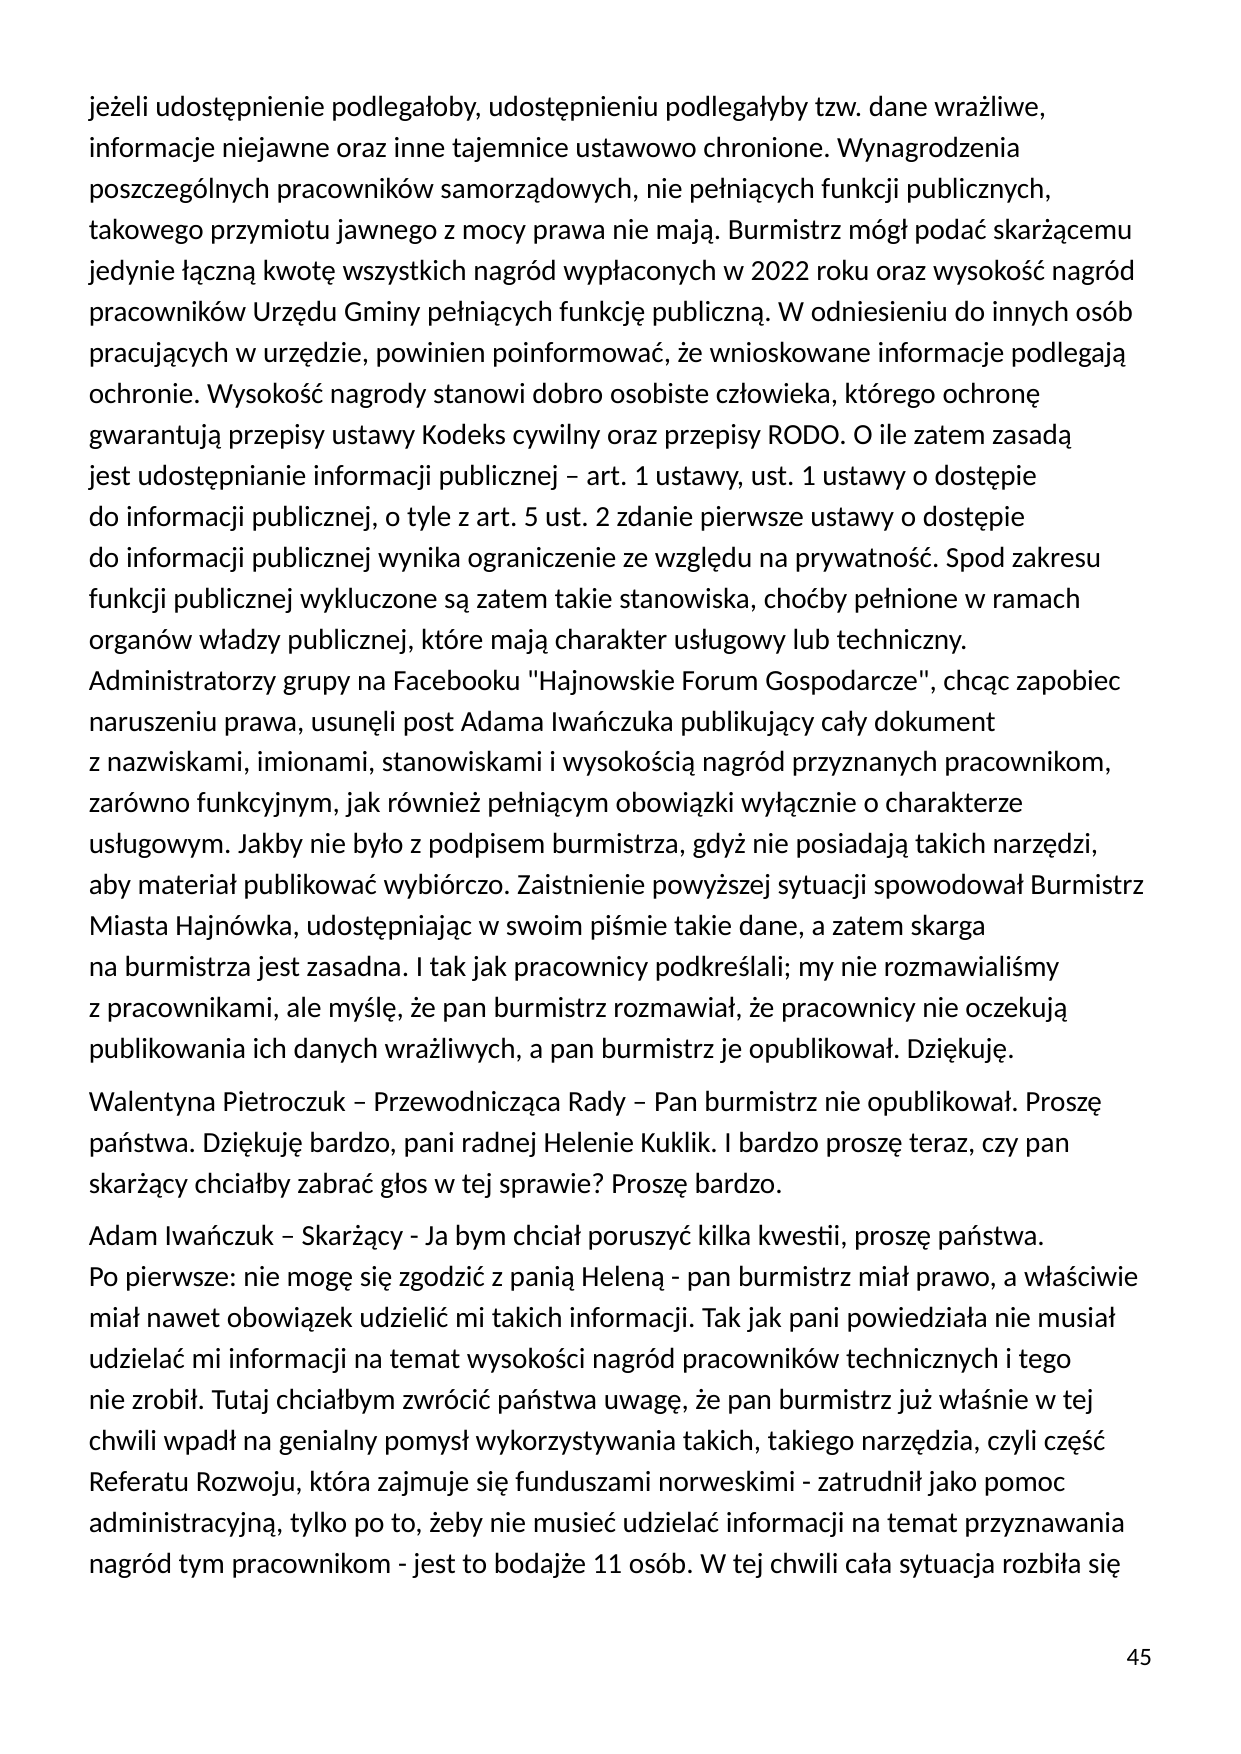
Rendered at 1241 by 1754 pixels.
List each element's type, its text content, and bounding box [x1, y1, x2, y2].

text jeżeli udostępnienie podlegałoby, udostępnieniu podlegałyby tzw. dane wrażliwe, informacje niejawne oraz inne tajemnice ustawowo chronione. Wynagrodzenia poszczególnych pracowników samorządowych, nie pełniących funkcji publicznych, takowego przymiotu jawnego z mocy prawa nie mają. Burmistrz mógł podać skarżącemu jedynie łączną kwotę wszystkich nagród wypłaconych w 2022 roku oraz wysokość nagród pracowników Urzędu Gminy pełniących funkcję publiczną. W odniesieniu do innych osób pracujących w urzędzie, powinien poinformować, że wnioskowane informacje podlegają ochronie. Wysokość nagrody stanowi dobro osobiste człowieka, którego ochronę gwarantują przepisy ustawy Kodeks cywilny oraz przepisy RODO. O ile zatem zasadą jest udostępnianie informacji publicznej – art. 1 ustawy, ust. 1 ustawy o dostępie do informacji publicznej, o tyle z art. 5 ust. 2 zdanie pierwsze ustawy o dostępie do informacji publicznej wynika ograniczenie ze względu na prywatność. Spod zakresu funkcji publicznej wykluczone są zatem takie stanowiska, choćby pełnione w ramach organów władzy publicznej, które mają charakter usługowy lub techniczny. Administratorzy grupy na Facebooku "Hajnowskie Forum Gospodarcze", chcąc zapobiec naruszeniu prawa, usunęli post Adama Iwańczuka publikujący cały dokument z nazwiskami, imionami, stanowiskami i wysokością nagród przyznanych pracownikom, zarówno funkcyjnym, jak również pełniącym obowiązki wyłącznie o charakterze usługowym. Jakby nie było z podpisem burmistrza, gdyż nie posiadają takich narzędzi, aby materiał publikować wybiórczo. Zaistnienie powyższej sytuacji spowodował Burmistrz Miasta Hajnówka, udostępniając w swoim piśmie takie dane, a zatem skarga na burmistrza jest zasadna. I tak jak pracownicy podkreślali; my nie rozmawialiśmy z pracownikami, ale myślę, że pan burmistrz rozmawiał, że pracownicy nie oczekują publikowania ich danych wrażliwych, a pan burmistrz je opublikował. Dziękuję. [88, 88, 1152, 1066]
text Walentyna Pietroczuk – Przewodnicząca Rady – Pan burmistrz nie opublikował. Proszę państwa. Dziękuję bardzo, pani radnej Helenie Kuklik. I bardzo proszę teraz, czy pan skarżący chciałby zabrać głos w tej sprawie? Proszę bardzo. [88, 1083, 1152, 1200]
text Adam Iwańczuk – Skarżący - Ja bym chciał poruszyć kilka kwestii, proszę państwa. Po pierwsze: nie mogę się zgodzić z panią Heleną - pan burmistrz miał prawo, a właściwie miał nawet obowiązek udzielić mi takich informacji. Tak jak pani powiedziała nie musiał udzielać mi informacji na temat wysokości nagród pracowników technicznych i tego nie zrobił. Tutaj chciałbym zwrócić państwa uwagę, że pan burmistrz już właśnie w tej chwili wpadł na genialny pomysł wykorzystywania takich, takiego narzędzia, czyli część Referatu Rozwoju, która zajmuje się funduszami norweskimi - zatrudnił jako pomoc administracyjną, tylko po to, żeby nie musieć udzielać informacji na temat przyznawania nagród tym pracownikom - jest to bodajże 11 osób. W tej chwili cała sytuacja rozbiła się [88, 1217, 1152, 1581]
